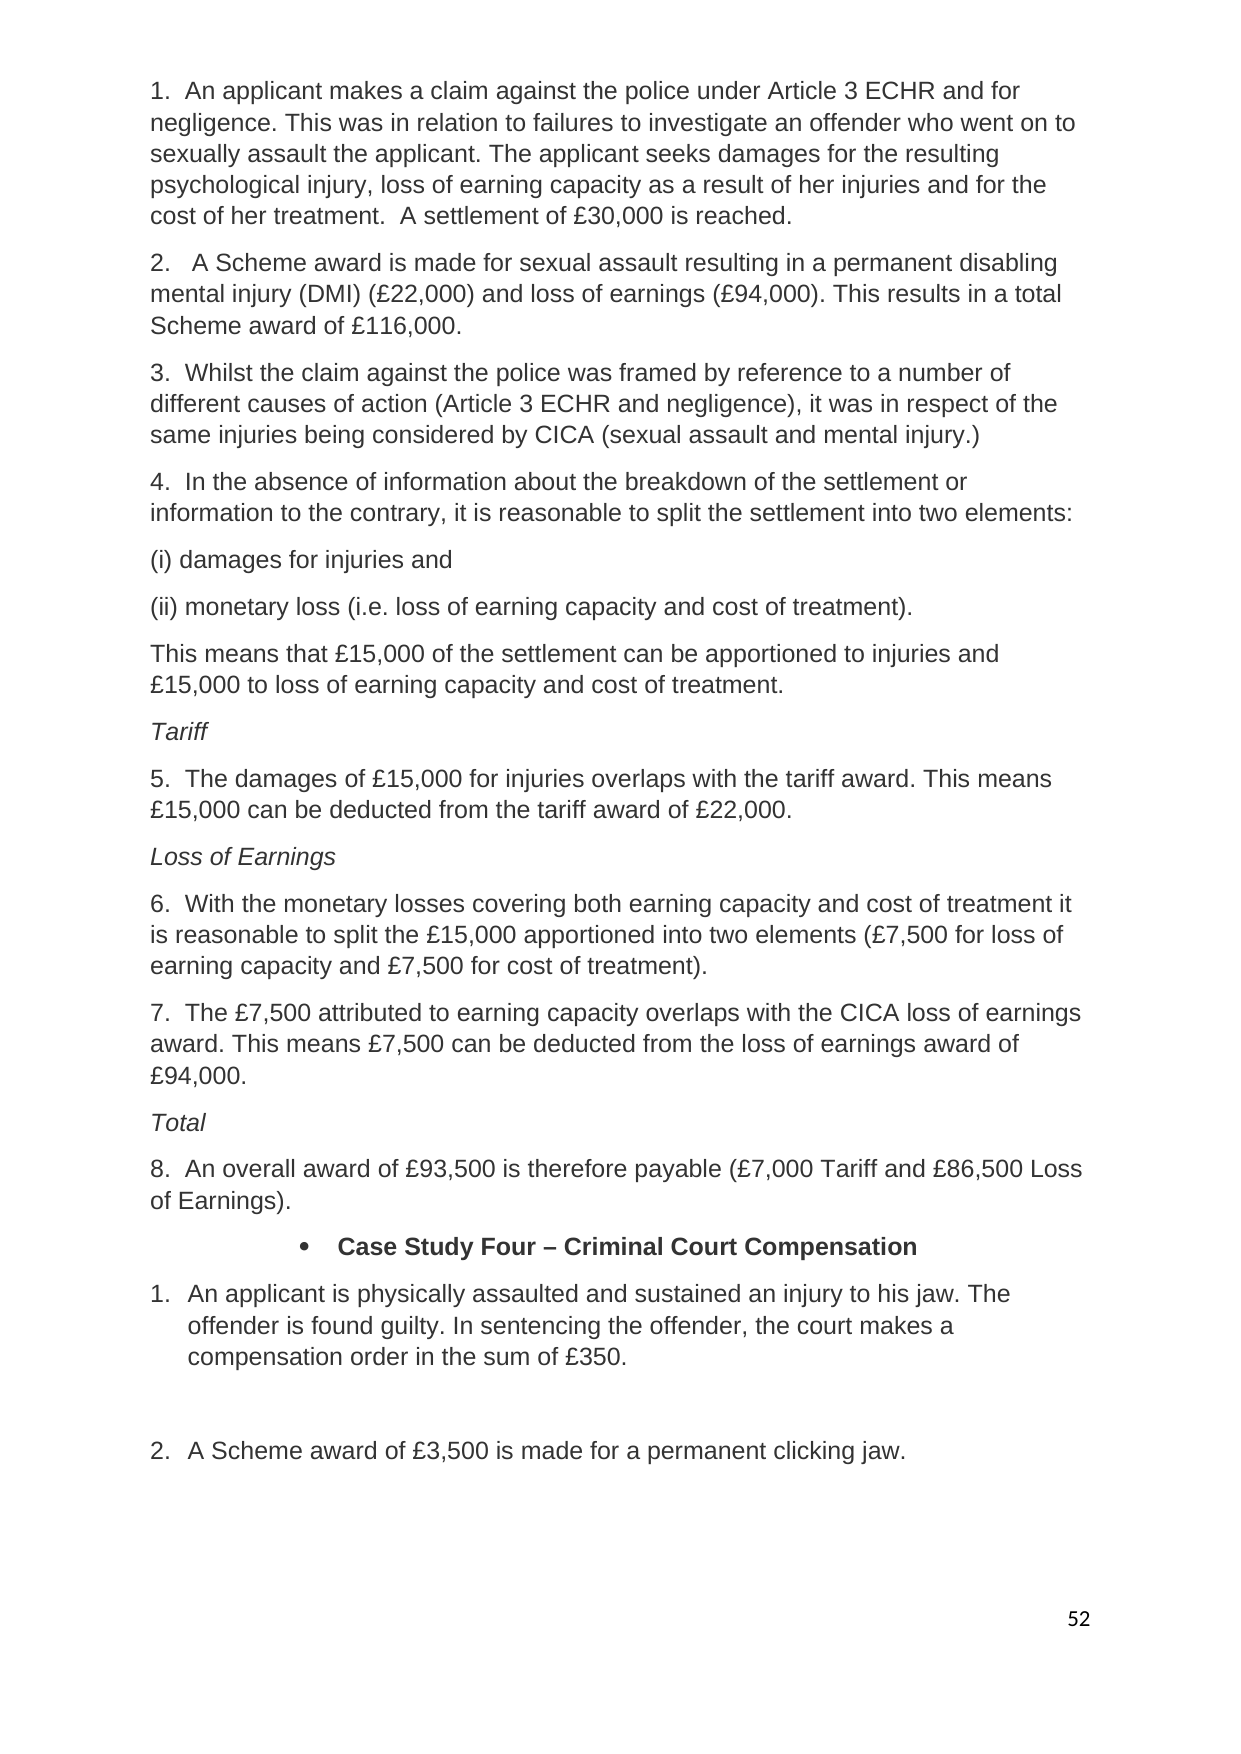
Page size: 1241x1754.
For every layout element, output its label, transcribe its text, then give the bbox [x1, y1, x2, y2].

text 6. With the monetary losses covering both earning capacity and cost of treatment it is reasonable to split the £15,000 apportioned into two elements (£7,500 for loss of earning capacity and £7,500 for cost of treatment). [150, 886, 1090, 980]
text 3. Whilst the claim against the police was framed by reference to a number of different causes of action (Article 3 ECHR and negligence), it was in respect of the same injuries being considered by CICA (sexual assault and mental injury.) [150, 355, 1090, 449]
list Case Study Four – Criminal Court Compensation [300, 1230, 1090, 1261]
text (ii) monetary loss (i.e. loss of earning capacity and cost of treatment). [150, 589, 1090, 621]
text 2. A Scheme award is made for sexual assault resulting in a permanent disabling mental injury (DMI) (£22,000) and loss of earnings (£94,000). This results in a total Scheme award of £116,000. [150, 246, 1090, 339]
text 5. The damages of £15,000 for injuries overlaps with the tariff award. This means £15,000 can be deducted from the tariff award of £22,000. [150, 761, 1090, 824]
list An applicant is physically assaulted and sustained an injury to his jaw. The offender is found guilty. In sentencing the offender, the court makes a compensation order in the sum of £350. [150, 1277, 1090, 1371]
list A Scheme award of £3,500 is made for a permanent clicking jaw. [150, 1433, 1090, 1464]
text (i) damages for injuries and [150, 542, 1090, 574]
text 1. An applicant makes a claim against the police under Article 3 ECHR and for negligence. This was in relation to failures to investigate an offender who went on to sexually assault the applicant. The applicant seeks damages for the resulting psychological injury, loss of earning capacity as a result of her injuries and for the cost of her treatment. A settlement of £30,000 is reached. [150, 74, 1090, 230]
text 7. The £7,500 attributed to earning capacity overlaps with the CICA loss of earnings award. This means £7,500 can be deducted from the loss of earnings award of £94,000. [150, 996, 1090, 1089]
text 4. In the absence of information about the breakdown of the settlement or information to the contrary, it is reasonable to split the settlement into two elements: [150, 464, 1090, 527]
text Total [150, 1105, 1090, 1136]
text Loss of Earnings [150, 839, 1090, 871]
text This means that £15,000 of the settlement can be apportioned to injuries and £15,000 to loss of earning capacity and cost of treatment. [150, 636, 1090, 699]
text 8. An overall award of £93,500 is therefore payable (£7,000 Tariff and £86,500 Loss of Earnings). [150, 1152, 1090, 1214]
text Tariff [150, 714, 1090, 746]
